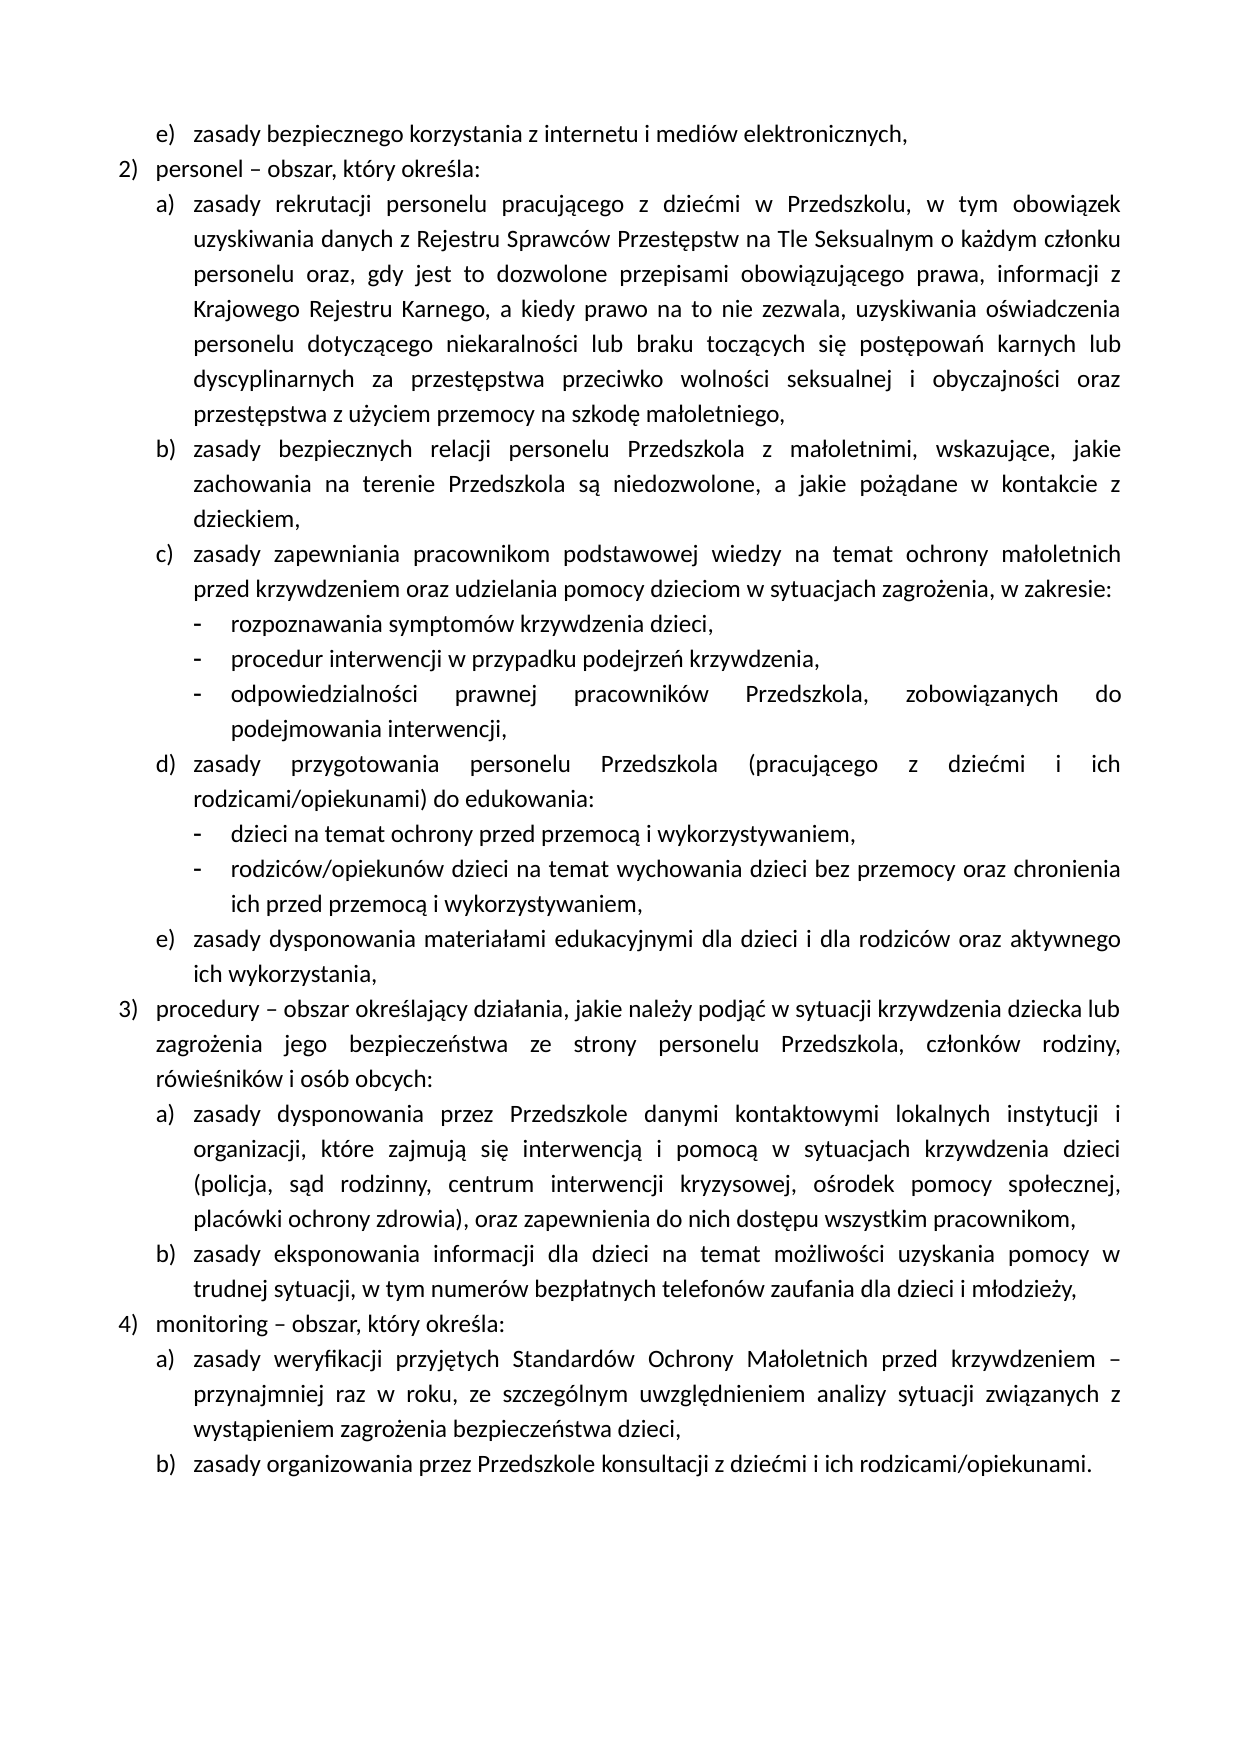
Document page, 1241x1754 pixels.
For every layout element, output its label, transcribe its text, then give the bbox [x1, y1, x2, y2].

list zasady bezpiecznego korzystania z internetu i mediów elektronicznych, [156, 118, 1122, 149]
list odpowiedzialności prawnej pracowników Przedszkola, zobowiązanych do podejmowania interwencji, [193, 678, 1122, 744]
list rodziców/opiekunów dzieci na temat wychowania dzieci bez przemocy oraz chronienia ich przed przemocą i wykorzystywaniem, [193, 853, 1122, 919]
list zasady rekrutacji personelu pracującego z dziećmi w Przedszkolu, w tym obowiązek uzyskiwania danych z Rejestru Sprawców Przestępstw na Tle Seksualnym o każdym członku personelu oraz, gdy jest to dozwolone przepisami obowiązującego prawa, informacji z Krajowego Rejestru Karnego, a kiedy prawo na to nie zezwala, uzyskiwania oświadczenia personelu dotyczącego niekaralności lub braku toczących się postępowań karnych lub dyscyplinarnych za przestępstwa przeciwko wolności seksualnej i obyczajności oraz przestępstwa z użyciem przemocy na szkodę małoletniego, [156, 188, 1122, 429]
list monitoring – obszar, który określa: [118, 1308, 1122, 1339]
list zasady organizowania przez Przedszkole konsultacji z dziećmi i ich rodzicami/opiekunami. [156, 1448, 1122, 1479]
list zasady przygotowania personelu Przedszkola (pracującego z dziećmi i ich rodzicami/opiekunami) do edukowania: [156, 748, 1122, 814]
list zasady weryfikacji przyjętych Standardów Ochrony Małoletnich przed krzywdzeniem – przynajmniej raz w roku, ze szczególnym uwzględnieniem analizy sytuacji związanych z wystąpieniem zagrożenia bezpieczeństwa dzieci, [156, 1343, 1122, 1444]
list zasady bezpiecznych relacji personelu Przedszkola z małoletnimi, wskazujące, jakie zachowania na terenie Przedszkola są niedozwolone, a jakie pożądane w kontakcie z dzieckiem, [156, 433, 1122, 534]
list zasady zapewniania pracownikom podstawowej wiedzy na temat ochrony małoletnich przed krzywdzeniem oraz udzielania pomocy dzieciom w sytuacjach zagrożenia, w zakresie: [156, 538, 1122, 604]
list rozpoznawania symptomów krzywdzenia dzieci, [193, 608, 1122, 639]
list zasady dysponowania materiałami edukacyjnymi dla dzieci i dla rodziców oraz aktywnego ich wykorzystania, [156, 923, 1122, 989]
list personel – obszar, który określa: [118, 153, 1122, 184]
list dzieci na temat ochrony przed przemocą i wykorzystywaniem, [193, 818, 1122, 849]
list zasady dysponowania przez Przedszkole danymi kontaktowymi lokalnych instytucji i organizacji, które zajmują się interwencją i pomocą w sytuacjach krzywdzenia dzieci (policja, sąd rodzinny, centrum interwencji kryzysowej, ośrodek pomocy społecznej, placówki ochrony zdrowia), oraz zapewnienia do nich dostępu wszystkim pracownikom, [156, 1098, 1122, 1234]
list procedury – obszar określający działania, jakie należy podjąć w sytuacji krzywdzenia dziecka lub zagrożenia jego bezpieczeństwa ze strony personelu Przedszkola, członków rodziny, rówieśników i osób obcych: [118, 993, 1122, 1094]
list zasady eksponowania informacji dla dzieci na temat możliwości uzyskania pomocy w trudnej sytuacji, w tym numerów bezpłatnych telefonów zaufania dla dzieci i młodzieży, [156, 1238, 1122, 1304]
list procedur interwencji w przypadku podejrzeń krzywdzenia, [193, 643, 1122, 674]
